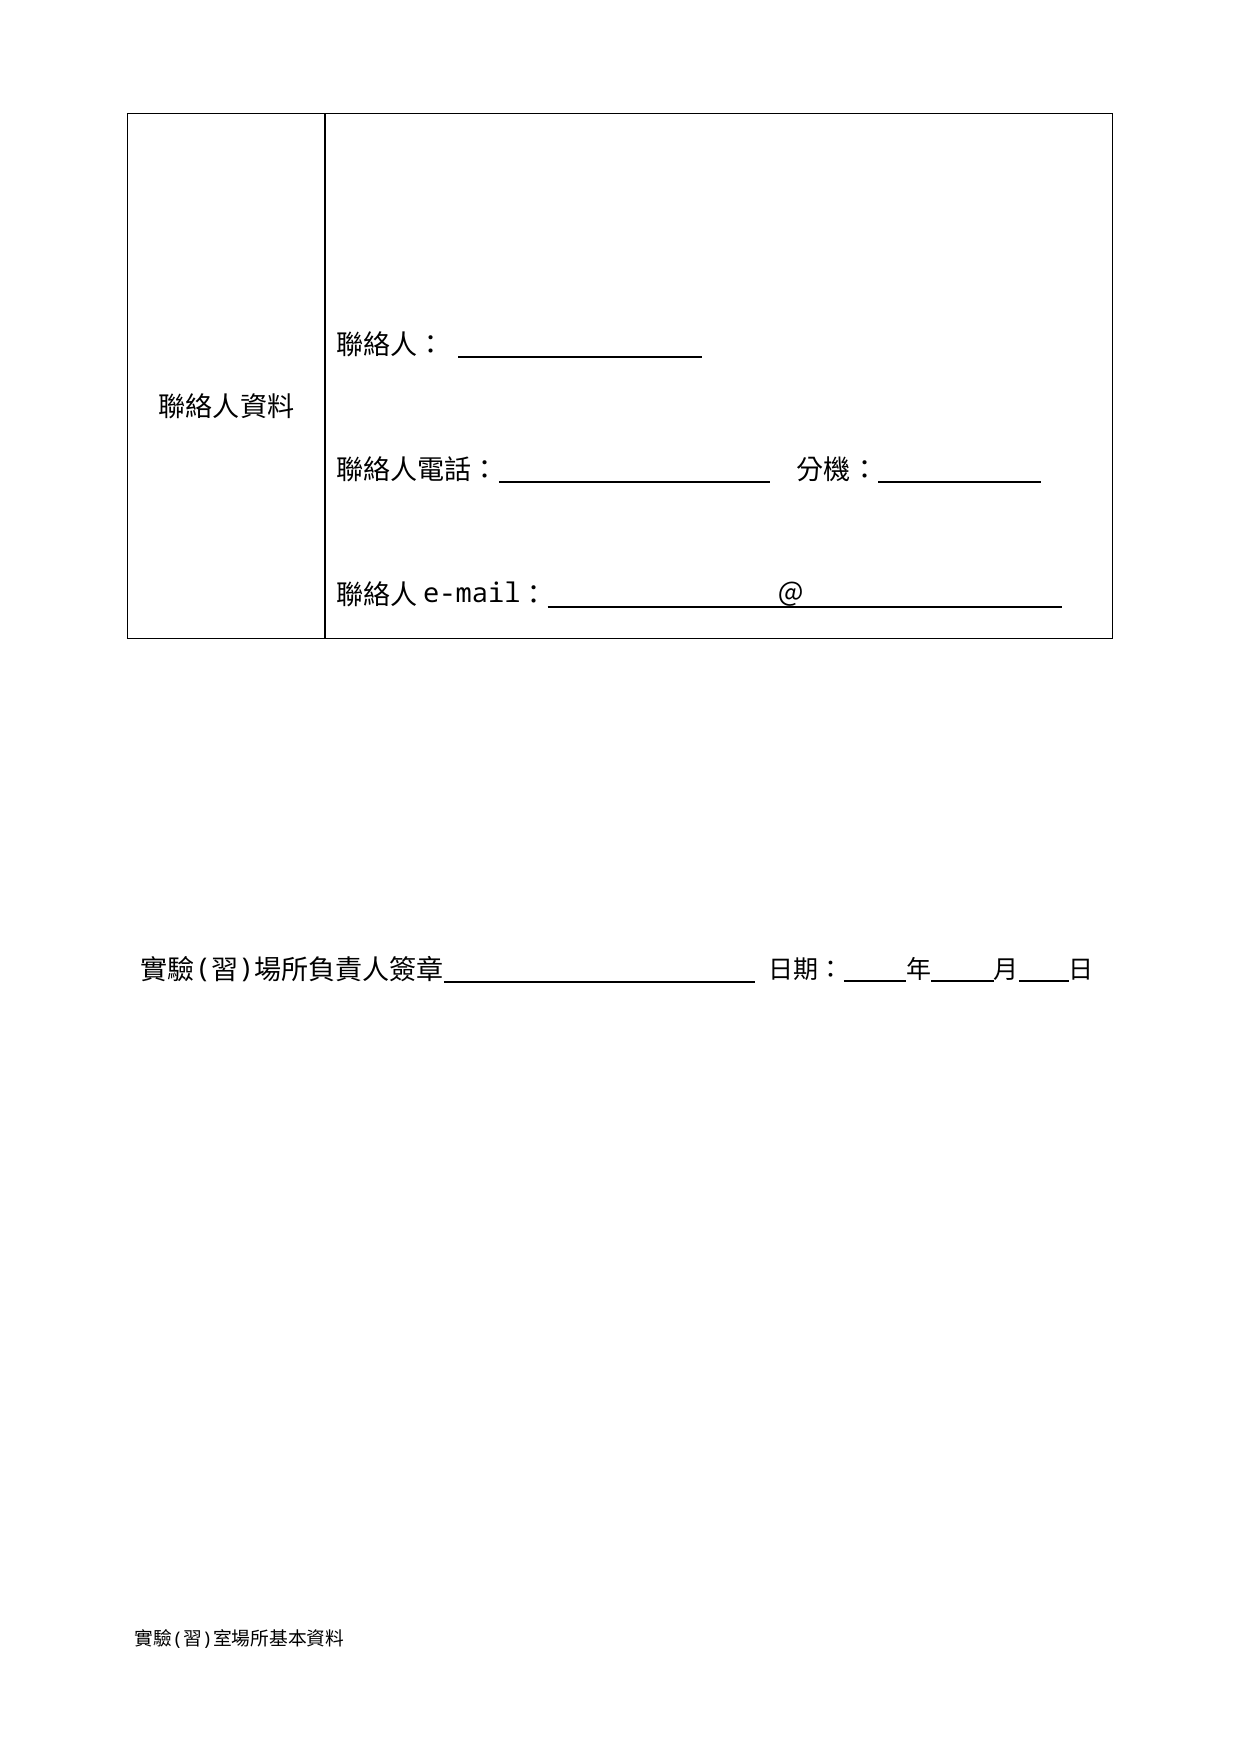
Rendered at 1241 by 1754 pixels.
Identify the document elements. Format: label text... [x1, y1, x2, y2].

table_cell 聯絡人資料 [128, 114, 324, 637]
table_cell 聯絡人： 聯絡人電話： 分機： 聯絡人e-mail： ＠ [326, 114, 1112, 637]
text 實驗(習)場所負責人簽章 日期： 年 月 日 [59, 926, 1181, 988]
